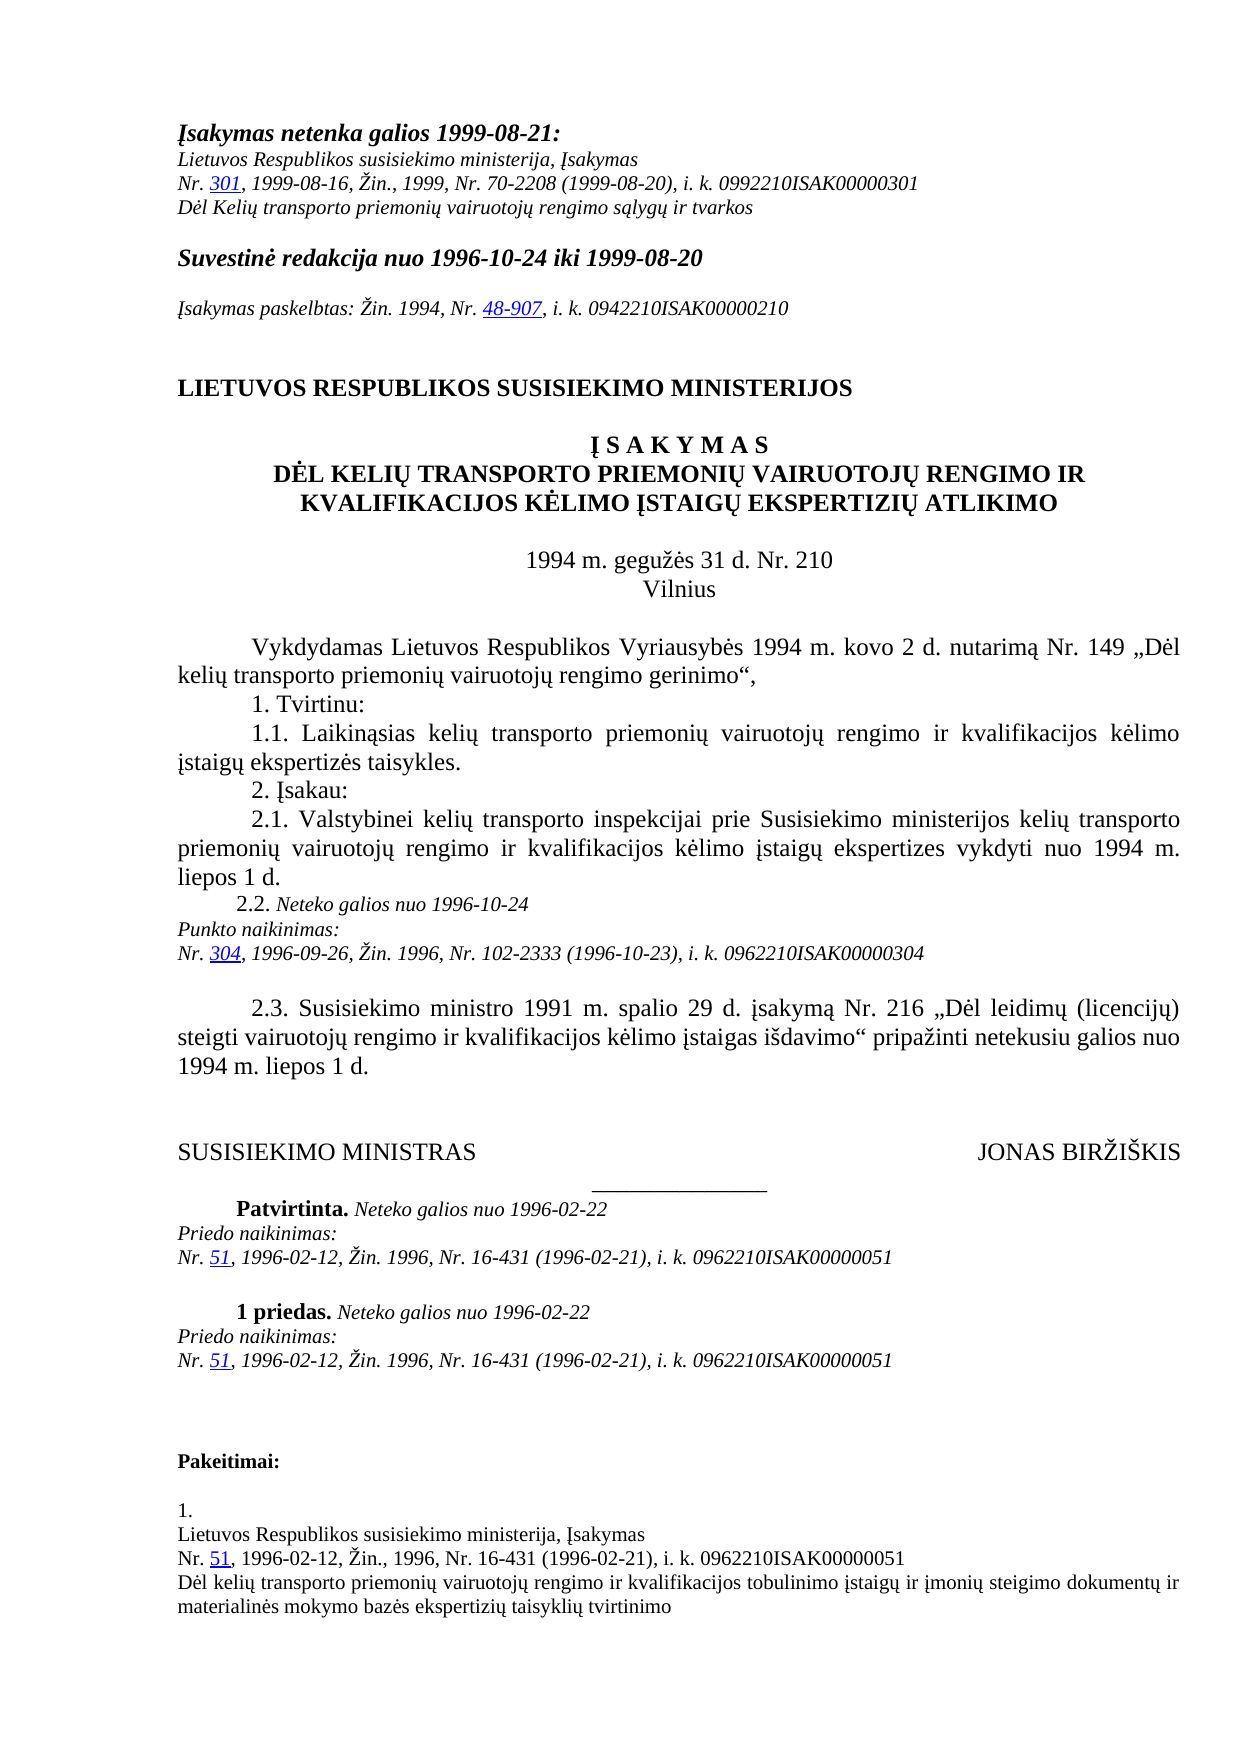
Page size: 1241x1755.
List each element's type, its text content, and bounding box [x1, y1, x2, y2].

text 1.1. Laikinąsias kelių transporto priemonių vairuotojų rengimo ir kvalifikacijos kėlimo įstaigų ekspertizės taisykles. [177, 718, 1181, 775]
text Lietuvos Respublikos susisiekimo ministerija, Įsakymas [177, 147, 1181, 171]
text Lietuvos Respublikos susisiekimo ministerija, Įsakymas [177, 1522, 1181, 1546]
text Nr. 51, 1996-02-12, Žin. 1996, Nr. 16-431 (1996-02-21), i. k. 0962210ISAK00000051 [177, 1348, 1181, 1372]
text Dėl kelių transporto priemonių vairuotojų rengimo ir kvalifikacijos tobulinimo įstaigų ir įmonių steigimo dokumentų ir materialinės mokymo bazės ekspertizių taisyklių tvirtinimo [177, 1570, 1181, 1618]
text Nr. 304, 1996-09-26, Žin. 1996, Nr. 102-2333 (1996-10-23), i. k. 0962210ISAK00000304 [177, 941, 1181, 965]
text 2.2. Neteko galios nuo 1996-10-24 [177, 890, 1181, 917]
text LIETUVOS RESPUBLIKOS SUSISIEKIMO MINISTERIJOS [177, 373, 1181, 402]
text Įsakymas paskelbtas: Žin. 1994, Nr. 48-907, i. k. 0942210ISAK00000210 [177, 296, 1181, 320]
text Priedo naikinimas: [177, 1221, 1181, 1245]
text 1. Tvirtinu: [177, 689, 1181, 718]
text 1 priedas. Neteko galios nuo 1996-02-22 [177, 1298, 1181, 1324]
text Nr. 51, 1996-02-12, Žin., 1996, Nr. 16-431 (1996-02-21), i. k. 0962210ISAK00000051 [177, 1546, 1181, 1570]
text Patvirtinta. Neteko galios nuo 1996-02-22 [177, 1195, 1181, 1221]
text 2. Įsakau: [177, 775, 1181, 804]
text Dėl Kelių transporto priemonių vairuotojų rengimo sąlygų ir tvarkos [177, 195, 1181, 219]
text Pakeitimai: [177, 1449, 1181, 1473]
text DĖL KELIŲ TRANSPORTO PRIEMONIŲ VAIRUOTOJŲ RENGIMO IR KVALIFIKACIJOS KĖLIMO ĮSTAIGŲ EKSPERTIZIŲ ATLIKIMO [177, 459, 1181, 517]
text 2.3. Susisiekimo ministro 1991 m. spalio 29 d. įsakymą Nr. 216 „Dėl leidimų (licencijų) steigti vairuotojų rengimo ir kvalifikacijos kėlimo įstaigas išdavimo“ pripažinti netekusiu galios nuo 1994 m. liepos 1 d. [177, 993, 1181, 1080]
text 2.1. Valstybinei kelių transporto inspekcijai prie Susisiekimo ministerijos kelių transporto priemonių vairuotojų rengimo ir kvalifikacijos kėlimo įstaigų ekspertizes vykdyti nuo 1994 m. liepos 1 d. [177, 804, 1181, 890]
text Nr. 51, 1996-02-12, Žin. 1996, Nr. 16-431 (1996-02-21), i. k. 0962210ISAK00000051 [177, 1245, 1181, 1269]
text Suvestinė redakcija nuo 1996-10-24 iki 1999-08-20 [177, 243, 1181, 272]
text ______________ [177, 1166, 1181, 1195]
text Vykdydamas Lietuvos Respublikos Vyriausybės 1994 m. kovo 2 d. nutarimą Nr. 149 „Dėl kelių transporto priemonių vairuotojų rengimo gerinimo“, [177, 632, 1181, 689]
text Nr. 301, 1999-08-16, Žin., 1999, Nr. 70-2208 (1999-08-20), i. k. 0992210ISAK00000301 [177, 171, 1181, 195]
text Į S A K Y M A S [177, 430, 1181, 459]
text 1. [177, 1497, 1181, 1522]
text Punkto naikinimas: [177, 917, 1181, 941]
text 1994 m. gegužės 31 d. Nr. 210 [177, 545, 1181, 574]
text Priedo naikinimas: [177, 1324, 1181, 1348]
text Įsakymas netenka galios 1999-08-21: [177, 118, 1181, 147]
text Vilnius [177, 574, 1181, 603]
text SUSISIEKIMO MINISTRAS JONAS BIRŽIŠKIS [177, 1137, 1181, 1166]
